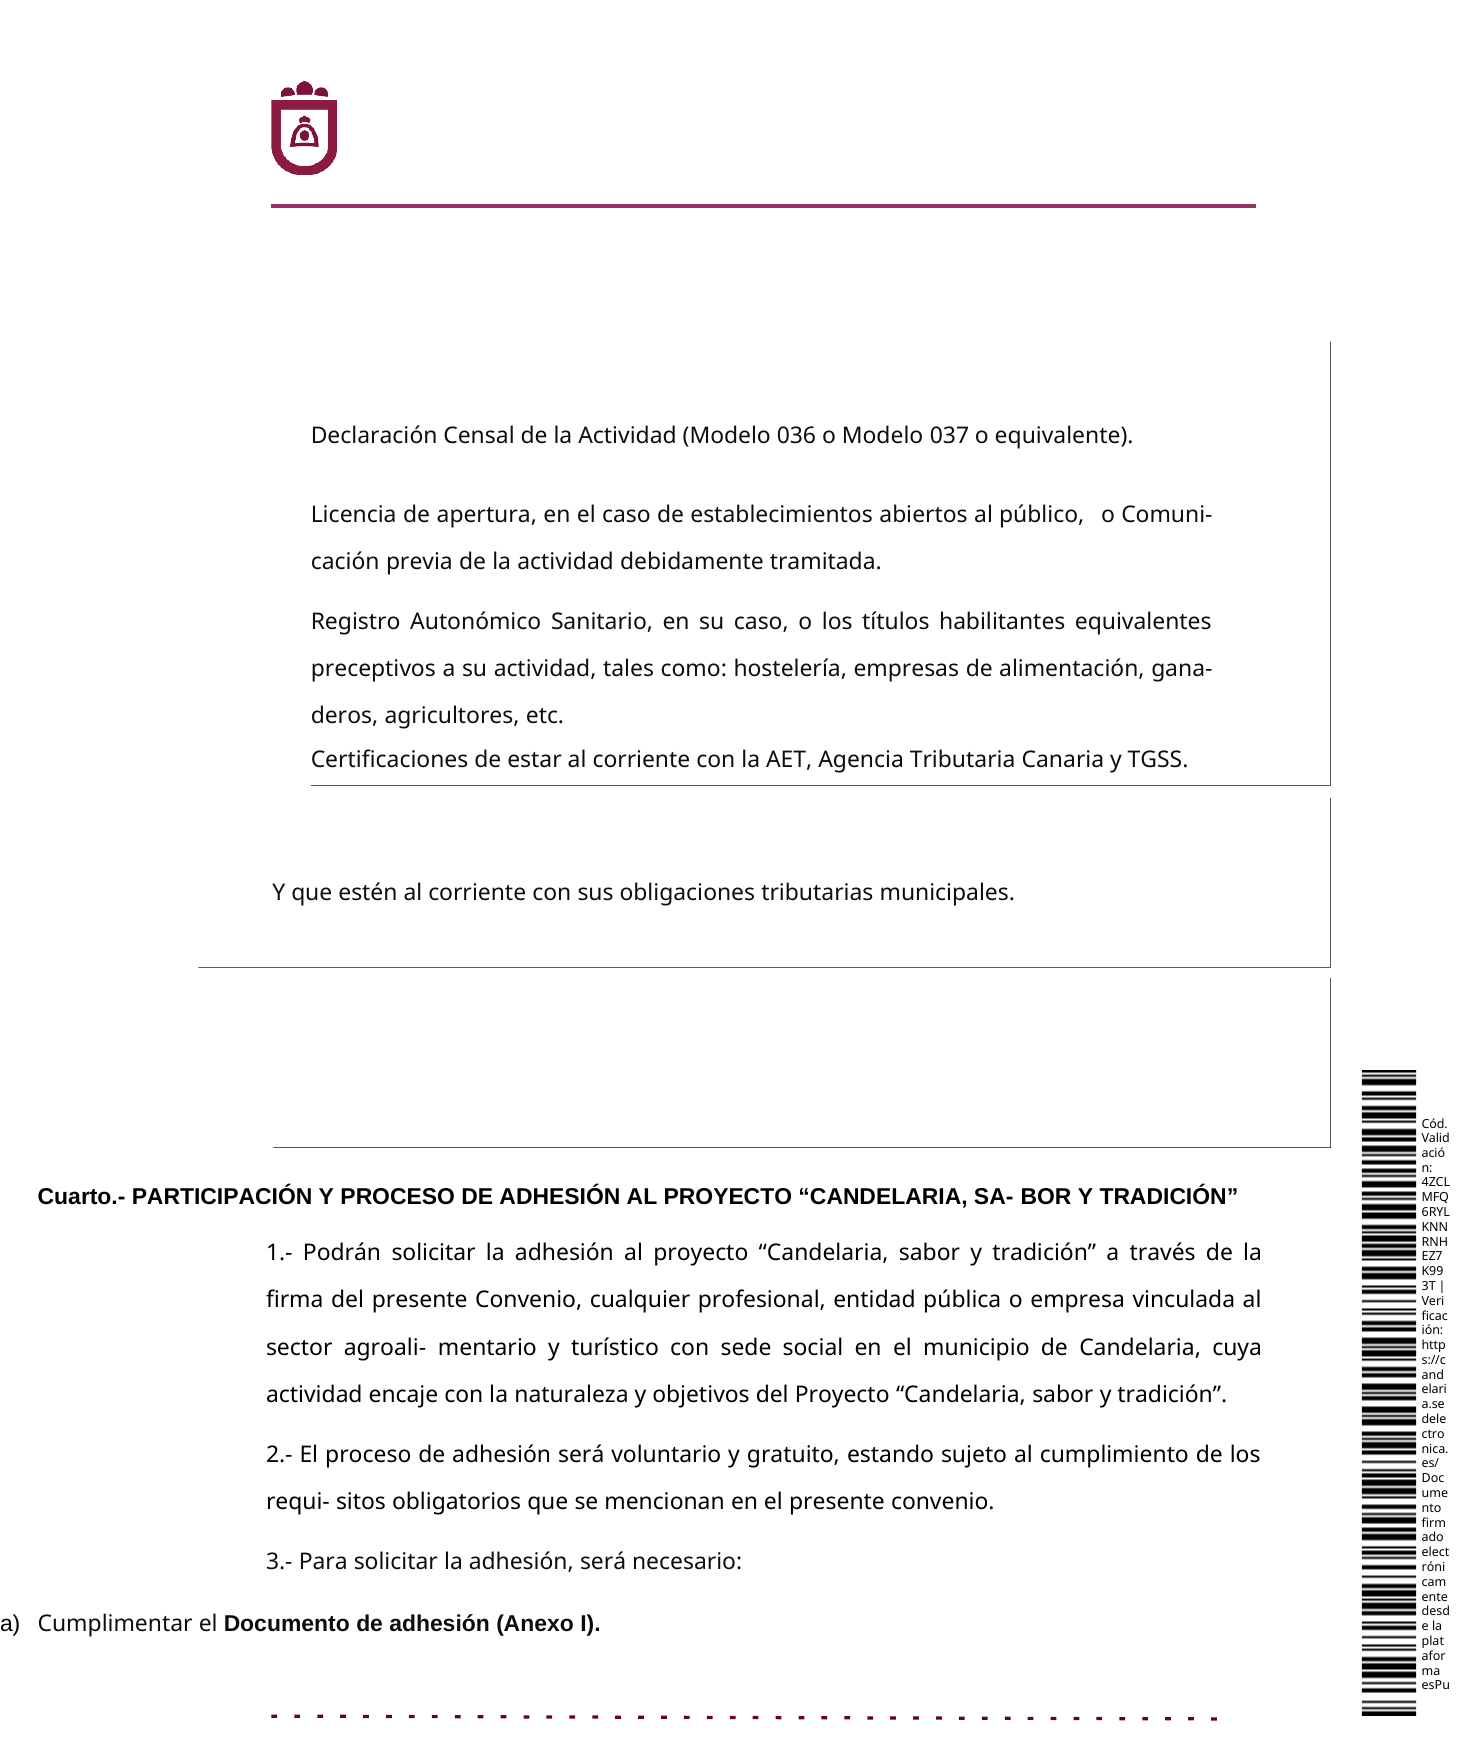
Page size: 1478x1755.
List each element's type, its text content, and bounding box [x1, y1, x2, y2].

text 2.- El proceso de adhesión será voluntario y gratuito, estando sujeto al cumplimiento de los requi- sitos obligatorios que se mencionan en el presente convenio. [266, 1438, 1263, 1516]
text 3.- Para solicitar la adhesión, será necesario: [266, 1545, 1361, 1576]
text 1.- Podrán solicitar la adhesión al proyecto “Candelaria, sabor y tradición” a través de la firma del presente Convenio, cualquier profesional, entidad pública o empresa vinculada al sector agroali- mentario y turístico con sede social en el municipio de Candelaria, cuya actividad encaje con la naturaleza y objetivos del Proyecto “Candelaria, sabor y tradición”. [266, 1236, 1263, 1409]
text Cód. Validación: 4ZCLMFQ6RYLKNNRNHEZ7K993T | Verificación: https://candelaria.sedelectronica.es/ Documento firmado electrónicamente desde la plataforma esPublico Gestiona | Página 10 de 55 [1421, 1117, 1450, 1694]
list Cumplimentar el Documento de adhesión (Anexo I). [0, 1607, 1361, 1638]
subtitle Cuarto.- PARTICIPACIÓN Y PROCESO DE ADHESIÓN AL PROYECTO “CANDELARIA, SA- BOR Y TRADICIÓN” [37, 1183, 1263, 1210]
